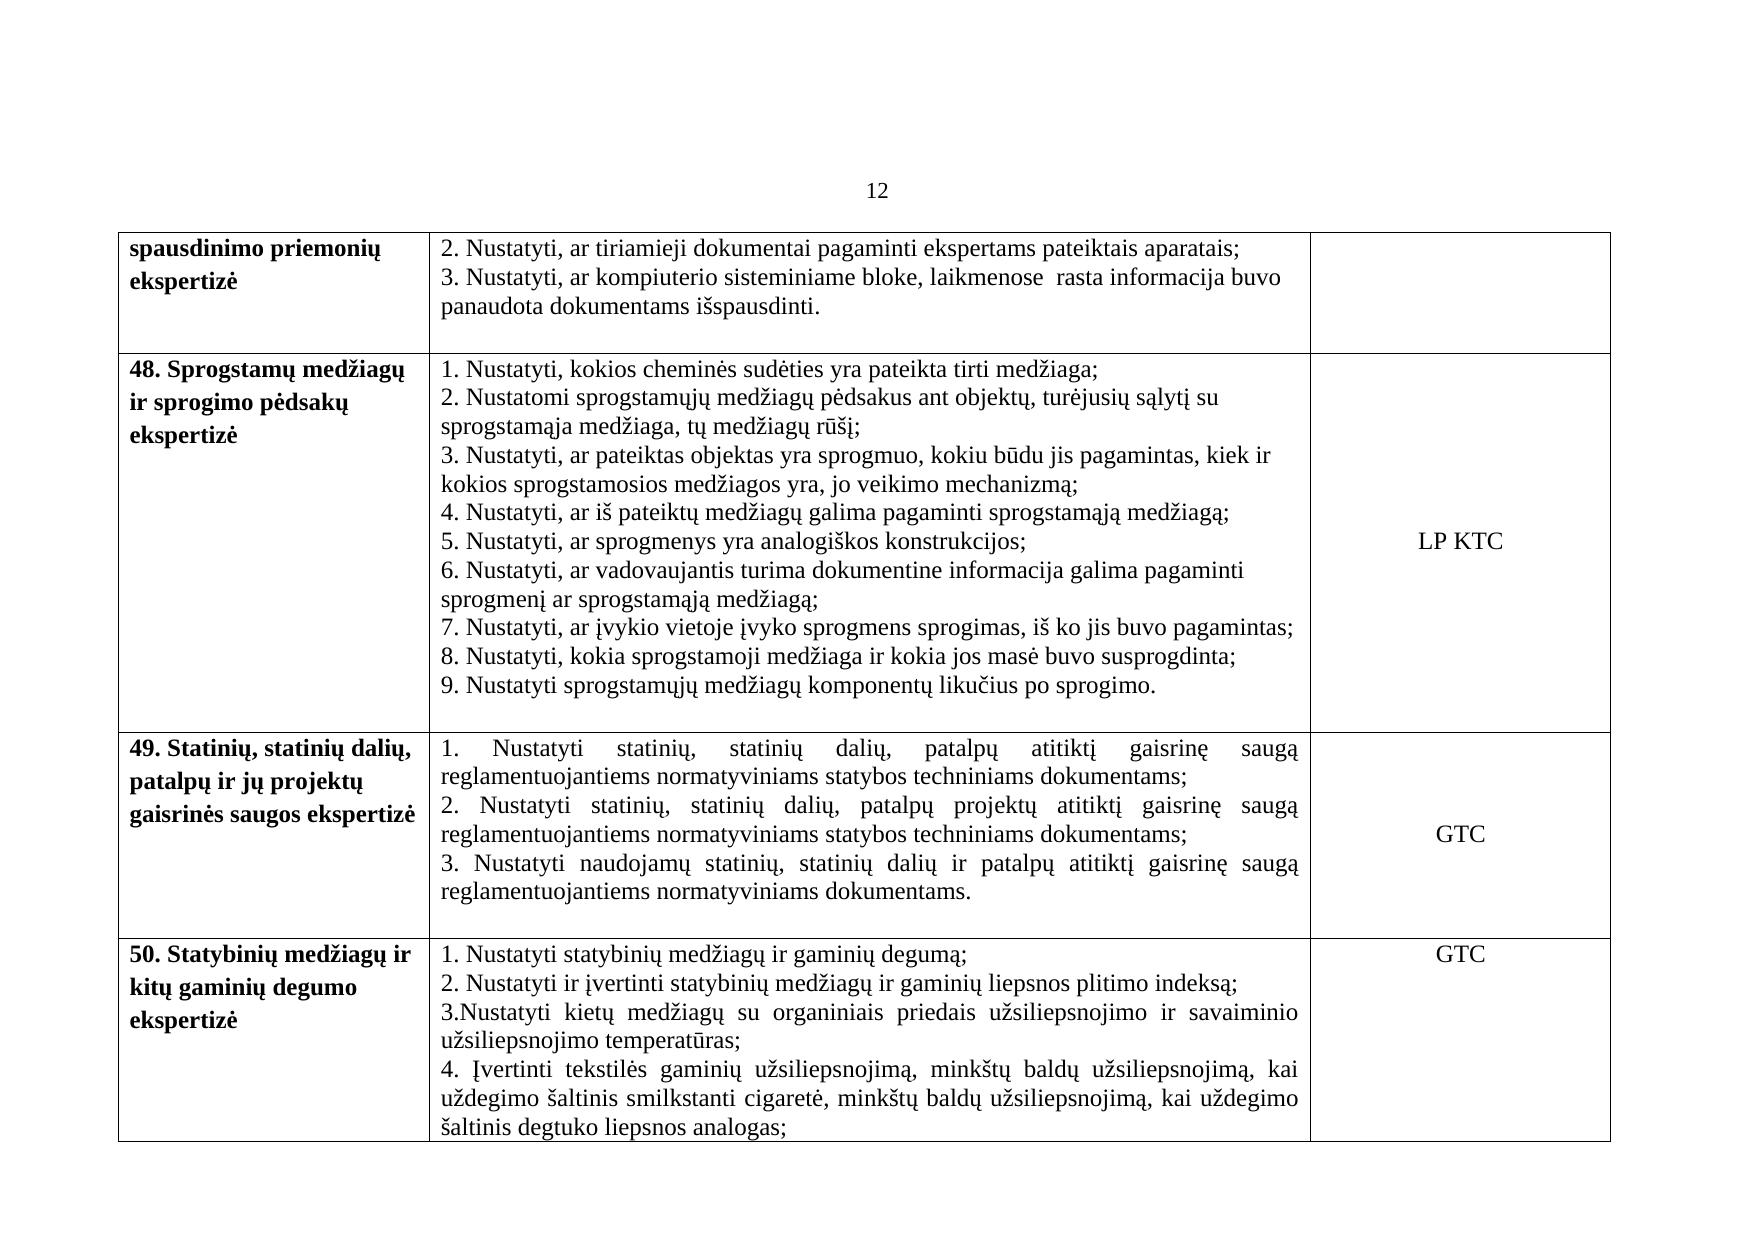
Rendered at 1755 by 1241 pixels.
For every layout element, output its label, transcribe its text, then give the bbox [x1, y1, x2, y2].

table_cell 48. Sprogstamų medžiagų ir sprogimo pėdsakų ekspertizė [119, 354, 429, 732]
table_cell GTC [1311, 733, 1610, 938]
table_cell LP KTC [1311, 354, 1610, 732]
table_cell 1. Nustatyti statybinių medžiagų ir gaminių degumą; 2. Nustatyti ir įvertinti statybinių medžiagų ir gaminių liepsnos plitimo indeksą; 3.Nustatyti kietų medžiagų su organiniais priedais užsiliepsnojimo ir savaiminio užsiliepsnojimo temperatūras; 4. Įvertinti tekstilės gaminių užsiliepsnojimą, minkštų baldų užsiliepsnojimą, kai uždegimo šaltinis smilkstanti cigaretė, minkštų baldų užsiliepsnojimą, kai uždegimo šaltinis degtuko liepsnos analogas; [430, 939, 1310, 1141]
table_cell [1311, 233, 1610, 353]
table_cell spausdinimo priemonių ekspertizė [119, 233, 429, 353]
table_cell 49. Statinių, statinių dalių, patalpų ir jų projektų gaisrinės saugos ekspertizė [119, 733, 429, 938]
table_cell 1. Nustatyti, kokios cheminės sudėties yra pateikta tirti medžiaga; 2. Nustatomi sprogstamųjų medžiagų pėdsakus ant objektų, turėjusių sąlytį su sprogstamąja medžiaga, tų medžiagų rūšį; 3. Nustatyti, ar pateiktas objektas yra sprogmuo, kokiu būdu jis pagamintas, kiek ir kokios sprogstamosios medžiagos yra, jo veikimo mechanizmą; 4. Nustatyti, ar iš pateiktų medžiagų galima pagaminti sprogstamąją medžiagą; 5. Nustatyti, ar sprogmenys yra analogiškos konstrukcijos; 6. Nustatyti, ar vadovaujantis turima dokumentine informacija galima pagaminti sprogmenį ar sprogstamąją medžiagą; 7. Nustatyti, ar įvykio vietoje įvyko sprogmens sprogimas, iš ko jis buvo pagamintas; 8. Nustatyti, kokia sprogstamoji medžiaga ir kokia jos masė buvo susprogdinta; 9. Nustatyti sprogstamųjų medžiagų komponentų likučius po sprogimo. [430, 354, 1310, 732]
table_cell GTC [1311, 939, 1610, 1141]
table_cell 50. Statybinių medžiagų ir kitų gaminių degumo ekspertizė [119, 939, 429, 1141]
table_cell 1. Nustatyti statinių, statinių dalių, patalpų atitiktį gaisrinę saugą reglamentuojantiems normatyviniams statybos techniniams dokumentams; 2. Nustatyti statinių, statinių dalių, patalpų projektų atitiktį gaisrinę saugą reglamentuojantiems normatyviniams statybos techniniams dokumentams; 3. Nustatyti naudojamų statinių, statinių dalių ir patalpų atitiktį gaisrinę saugą reglamentuojantiems normatyviniams dokumentams. [430, 733, 1310, 938]
table_cell 2. Nustatyti, ar tiriamieji dokumentai pagaminti ekspertams pateiktais aparatais; 3. Nustatyti, ar kompiuterio sisteminiame bloke, laikmenose rasta informacija buvo panaudota dokumentams išspausdinti. [430, 233, 1310, 353]
